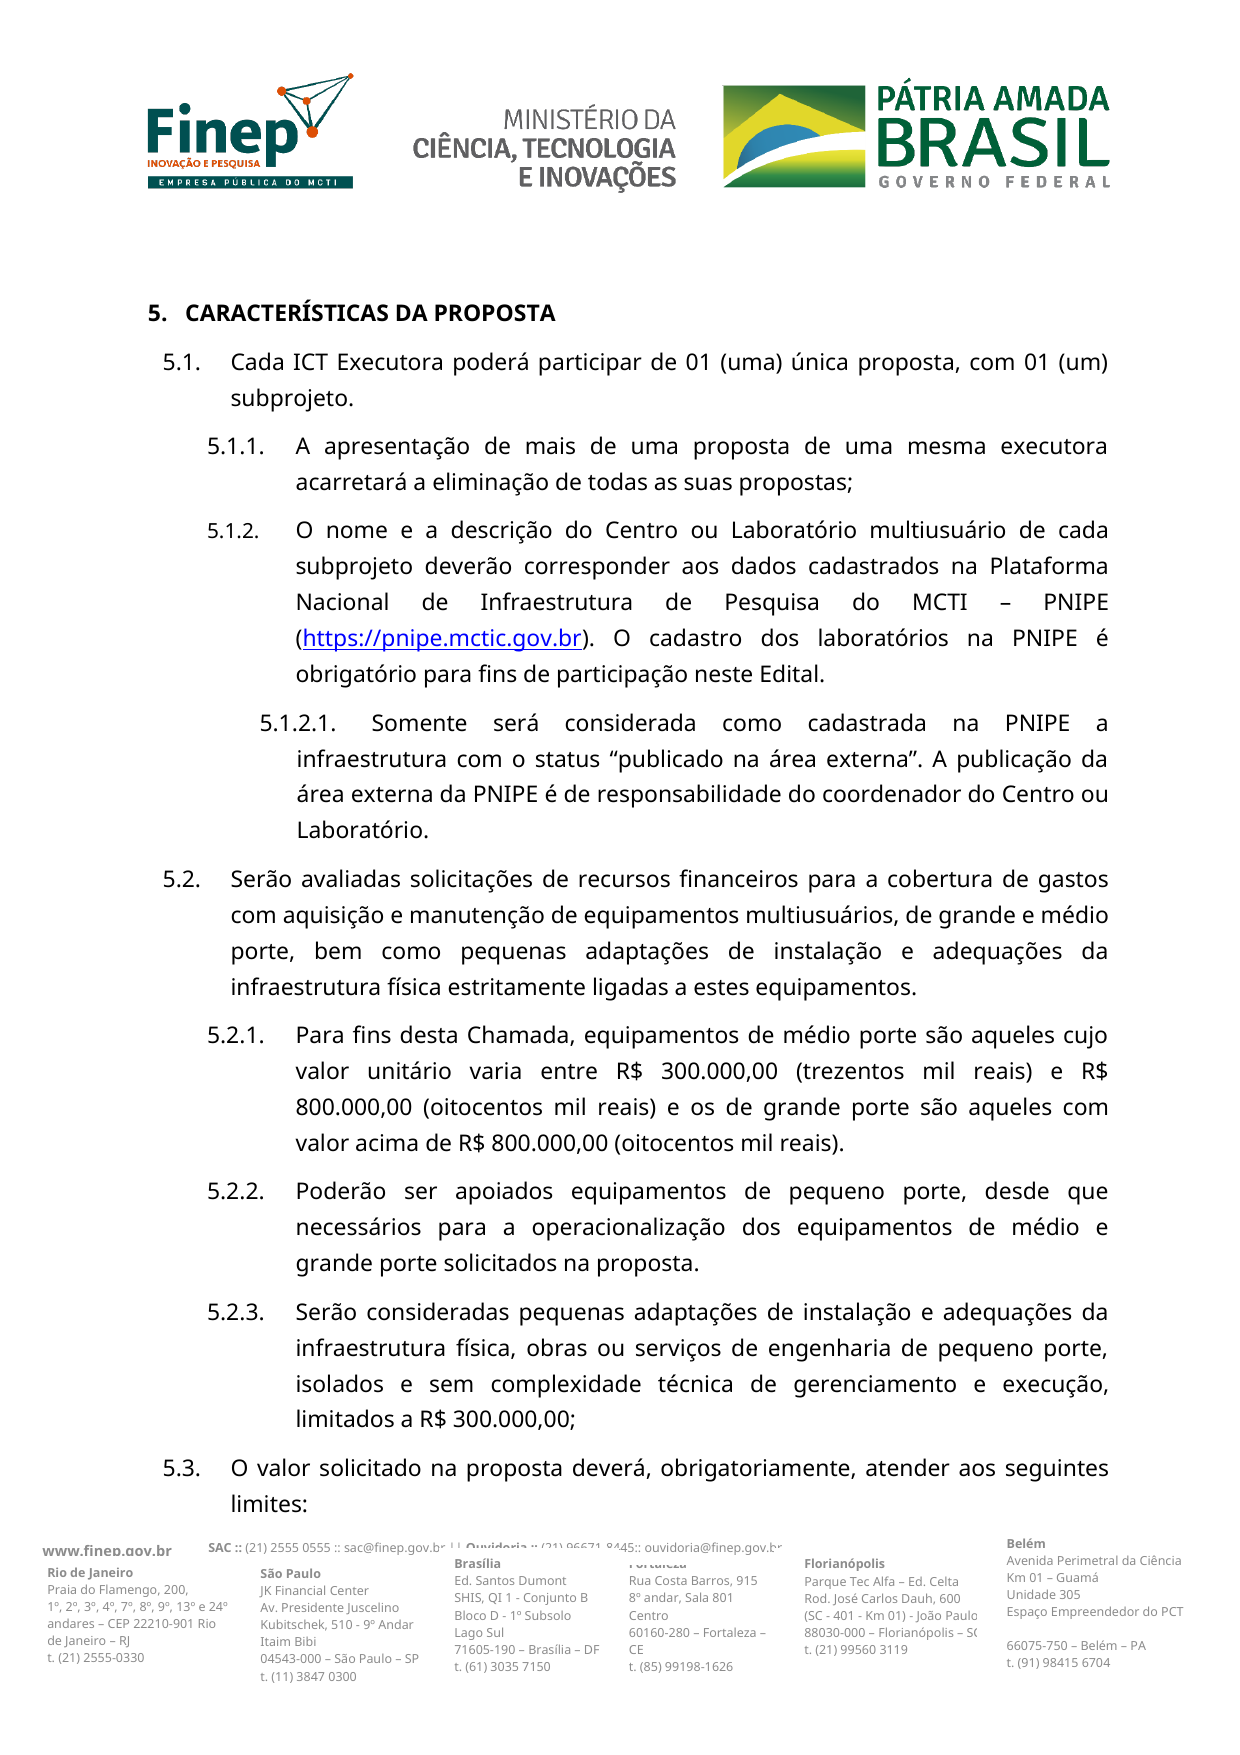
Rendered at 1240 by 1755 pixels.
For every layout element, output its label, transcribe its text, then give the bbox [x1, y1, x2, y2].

list Serão avaliadas solicitações de recursos financeiros para a cobertura de gastos com aquisição e manutenção de equipamentos multiusuários, de grande e médio porte, bem como pequenas adaptações de instalação e adequações da infraestrutura física estritamente ligadas a estes equipamentos. [162, 863, 1110, 1002]
list O nome e a descrição do Centro ou Laboratório multiusuário de cada subprojeto deverão corresponder aos dados cadastrados na Plataforma Nacional de Infraestrutura de Pesquisa do MCTI – PNIPE (https://pnipe.mctic.gov.br). O cadastro dos laboratórios na PNIPE é obrigatório para fins de participação neste Edital. [207, 514, 1110, 689]
list CARACTERÍSTICAS DA PROPOSTA [148, 297, 1110, 328]
list Somente será considerada como cadastrada na PNIPE a infraestrutura com o status “publicado na área externa”. A publicação da área externa da PNIPE é de responsabilidade do coordenador do Centro ou Laboratório. [259, 707, 1110, 846]
list O valor solicitado na proposta deverá, obrigatoriamente, atender aos seguintes limites: [162, 1452, 1110, 1519]
list Poderão ser apoiados equipamentos de pequeno porte, desde que necessários para a operacionalização dos equipamentos de médio e grande porte solicitados na proposta. [207, 1175, 1110, 1278]
list Serão consideradas pequenas adaptações de instalação e adequações da infraestrutura física, obras ou serviços de engenharia de pequeno porte, isolados e sem complexidade técnica de gerenciamento e execução, limitados a R$ 300.000,00; [207, 1296, 1110, 1435]
list Cada ICT Executora poderá participar de 01 (uma) única proposta, com 01 (um) subprojeto. [162, 346, 1110, 413]
list Para fins desta Chamada, equipamentos de médio porte são aqueles cujo valor unitário varia entre R$ 300.000,00 (trezentos mil reais) e R$ 800.000,00 (oitocentos mil reais) e os de grande porte são aqueles com valor acima de R$ 800.000,00 (oitocentos mil reais). [207, 1019, 1110, 1158]
list A apresentação de mais de uma proposta de uma mesma executora acarretará a eliminação de todas as suas propostas; [207, 430, 1110, 497]
